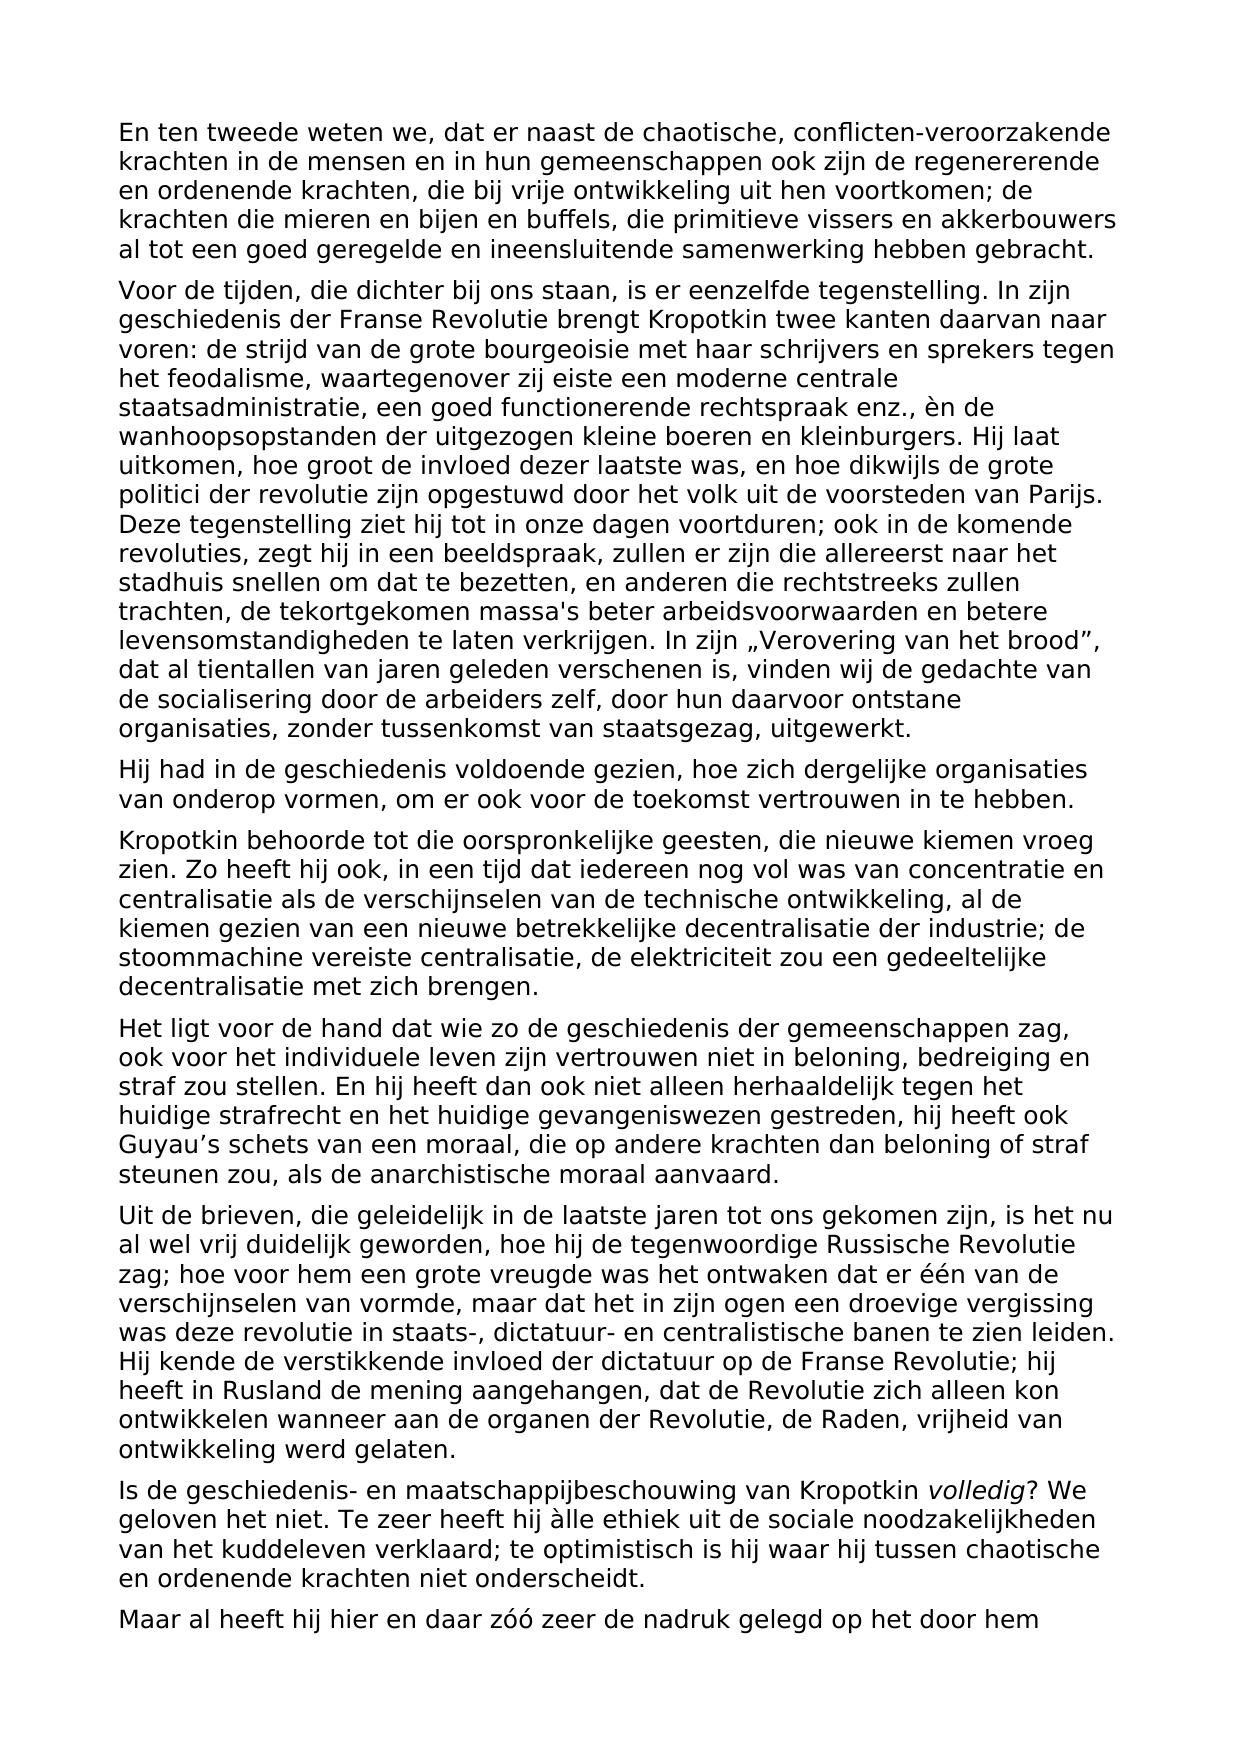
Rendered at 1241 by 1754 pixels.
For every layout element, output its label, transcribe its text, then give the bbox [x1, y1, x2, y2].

text Het ligt voor de hand dat wie zo de geschiedenis der gemeenschappen zag, ook voor het individuele leven zijn vertrouwen niet in beloning, bedreiging en straf zou stellen. En hij heeft dan ook niet alleen herhaaldelijk tegen het huidige strafrecht en het huidige gevangeniswezen gestreden, hij heeft ook Guyau’s schets van een moraal, die op andere krachten dan beloning of straf steunen zou, als de anarchistische moraal aanvaard. [118, 1014, 1122, 1189]
text Is de geschiedenis- en maatschappijbeschouwing van Kropotkin volledig? We geloven het niet. Te zeer heeft hij àlle ethiek uit de sociale noodzakelijkheden van het kuddeleven verklaard; te optimistisch is hij waar hij tussen chaotische en ordenende krachten niet onderscheidt. [118, 1476, 1122, 1593]
text Kropotkin behoorde tot die oorspronkelijke geesten, die nieuwe kiemen vroeg zien. Zo heeft hij ook, in een tijd dat iedereen nog vol was van concentratie en centralisatie als de verschijnselen van de technische ontwikkeling, al de kiemen gezien van een nieuwe betrekkelijke decentralisatie der industrie; de stoommachine vereiste centralisatie, de elektriciteit zou een gedeeltelijke decentralisatie met zich brengen. [118, 826, 1122, 1001]
text Hij had in de geschiedenis voldoende gezien, hoe zich dergelijke organisaties van onderop vormen, om er ook voor de toekomst vertrouwen in te hebben. [118, 756, 1122, 814]
text Voor de tijden, die dichter bij ons staan, is er eenzelfde tegenstelling. In zijn geschiedenis der Franse Revolutie brengt Kropotkin twee kanten daarvan naar voren: de strijd van de grote bourgeoisie met haar schrijvers en sprekers tegen het feodalisme, waartegenover zij eiste een moderne centrale staatsadministratie, een goed functionerende rechtspraak enz., èn de wanhoopsopstanden der uitgezogen kleine boeren en kleinburgers. Hij laat uitkomen, hoe groot de invloed dezer laatste was, en hoe dikwijls de grote politici der revolutie zijn opgestuwd door het volk uit de voorsteden van Parijs. Deze tegenstelling ziet hij tot in onze dagen voortduren; ook in de komende revoluties, zegt hij in een beeldspraak, zullen er zijn die allereerst naar het stadhuis snellen om dat te bezetten, en anderen die rechtstreeks zullen trachten, de tekortgekomen massa's beter arbeidsvoorwaarden en betere levensomstandigheden te laten verkrijgen. In zijn „Verovering van het brood”, dat al tientallen van jaren geleden verschenen is, vinden wij de gedachte van de socialisering door de arbeiders zelf, door hun daarvoor ontstane organisaties, zonder tussenkomst van staatsgezag, uitgewerkt. [118, 276, 1122, 743]
text En ten tweede weten we, dat er naast de chaotische, conflicten-veroorzakende krachten in de mensen en in hun gemeenschappen ook zijn de regenererende en ordenende krachten, die bij vrije ontwikkeling uit hen voortkomen; de krachten die mieren en bijen en buffels, die primitieve vissers en akkerbouwers al tot een goed geregelde en ineensluitende samenwerking hebben gebracht. [118, 118, 1122, 264]
text Uit de brieven, die geleidelijk in de laatste jaren tot ons gekomen zijn, is het nu al wel vrij duidelijk geworden, hoe hij de tegenwoordige Russische Revolutie zag; hoe voor hem een grote vreugde was het ontwaken dat er één van de verschijnselen van vormde, maar dat het in zijn ogen een droevige vergissing was deze revolutie in staats-, dictatuur- en centralistische banen te zien leiden. Hij kende de verstikkende invloed der dictatuur op de Franse Revolutie; hij heeft in Rusland de mening aangehangen, dat de Revolutie zich alleen kon ontwikkelen wanneer aan de organen der Revolutie, de Raden, vrijheid van ontwikkeling werd gelaten. [118, 1201, 1122, 1464]
text Maar al heeft hij hier en daar zóó zeer de nadruk gelegd op het door hem [118, 1606, 1122, 1635]
